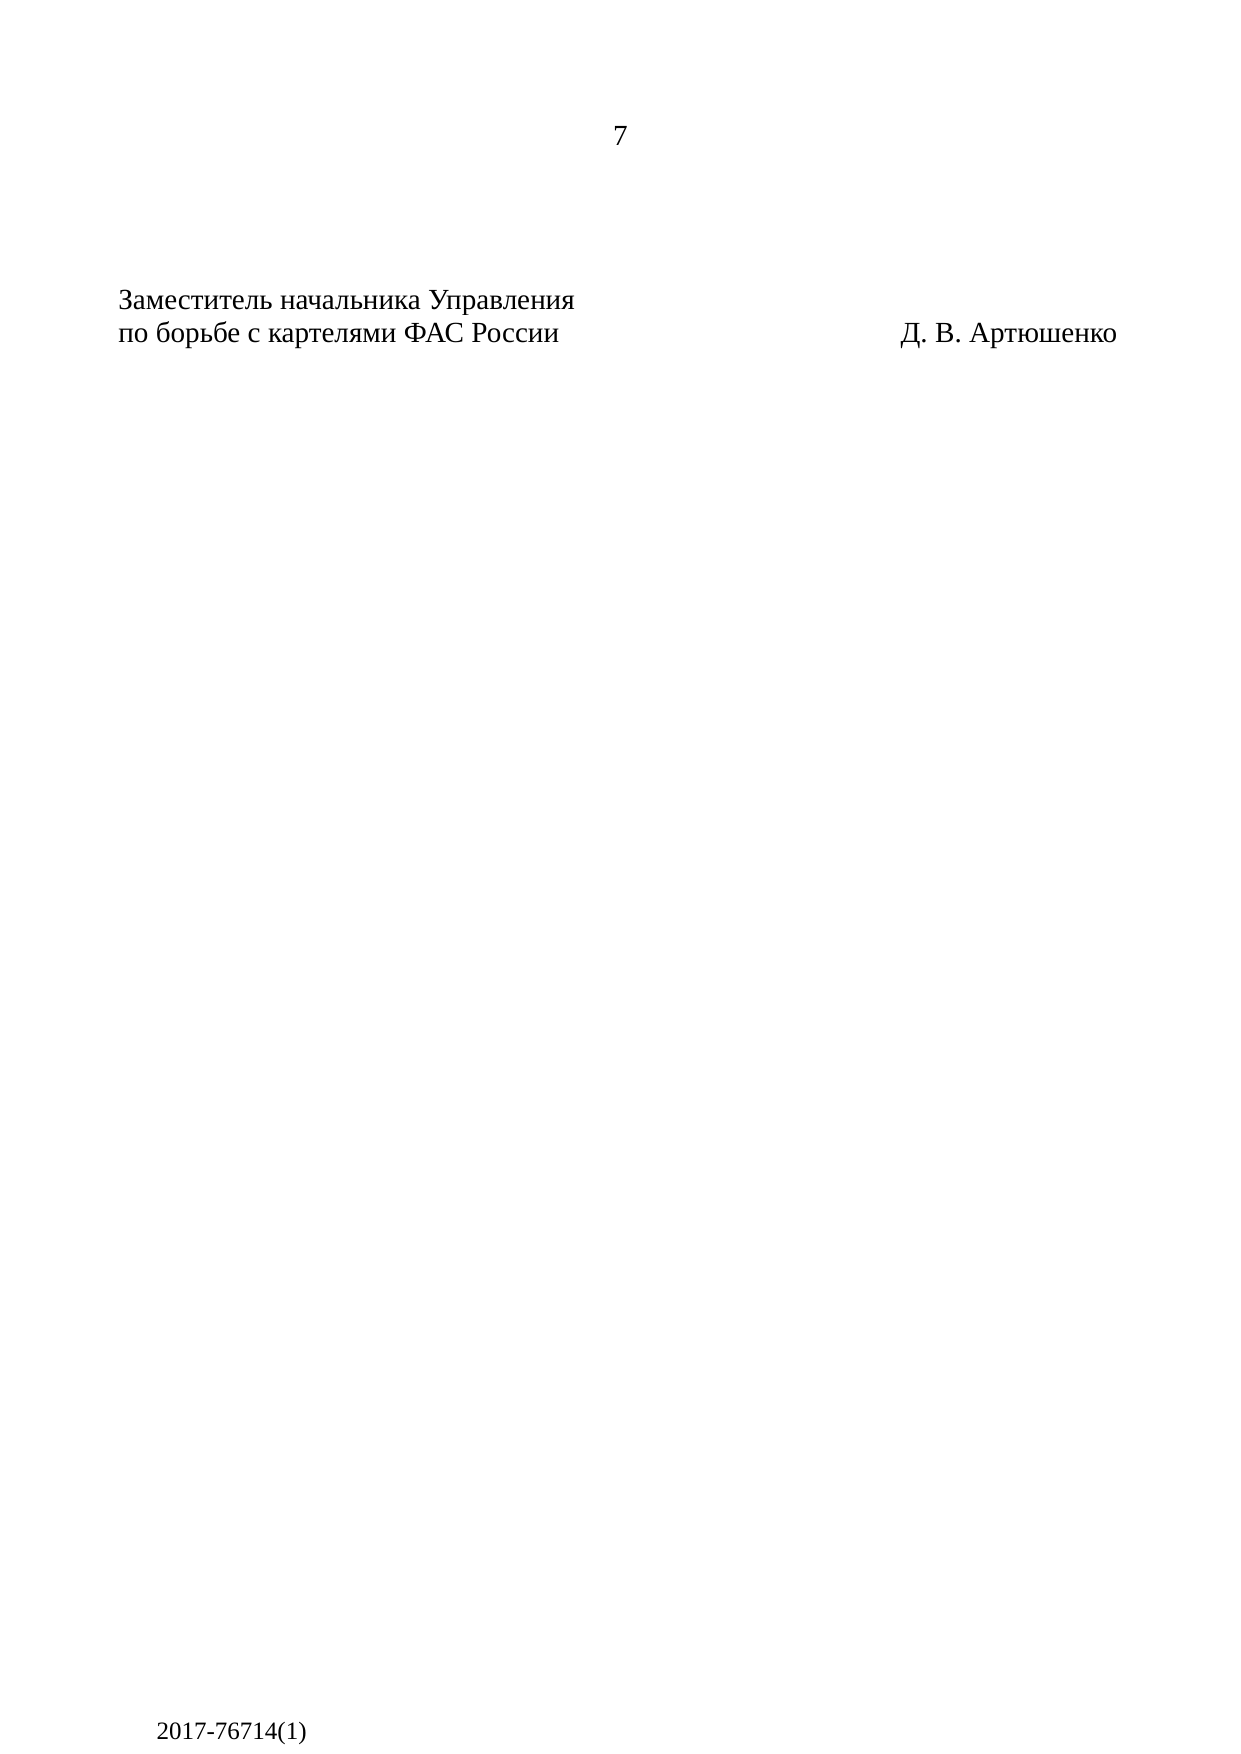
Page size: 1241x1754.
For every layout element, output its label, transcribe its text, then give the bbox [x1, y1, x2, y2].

text Заместитель начальника Управления [118, 282, 1122, 315]
text по борьбе с картелями ФАС России Д. В. Артюшенко [118, 315, 1122, 349]
